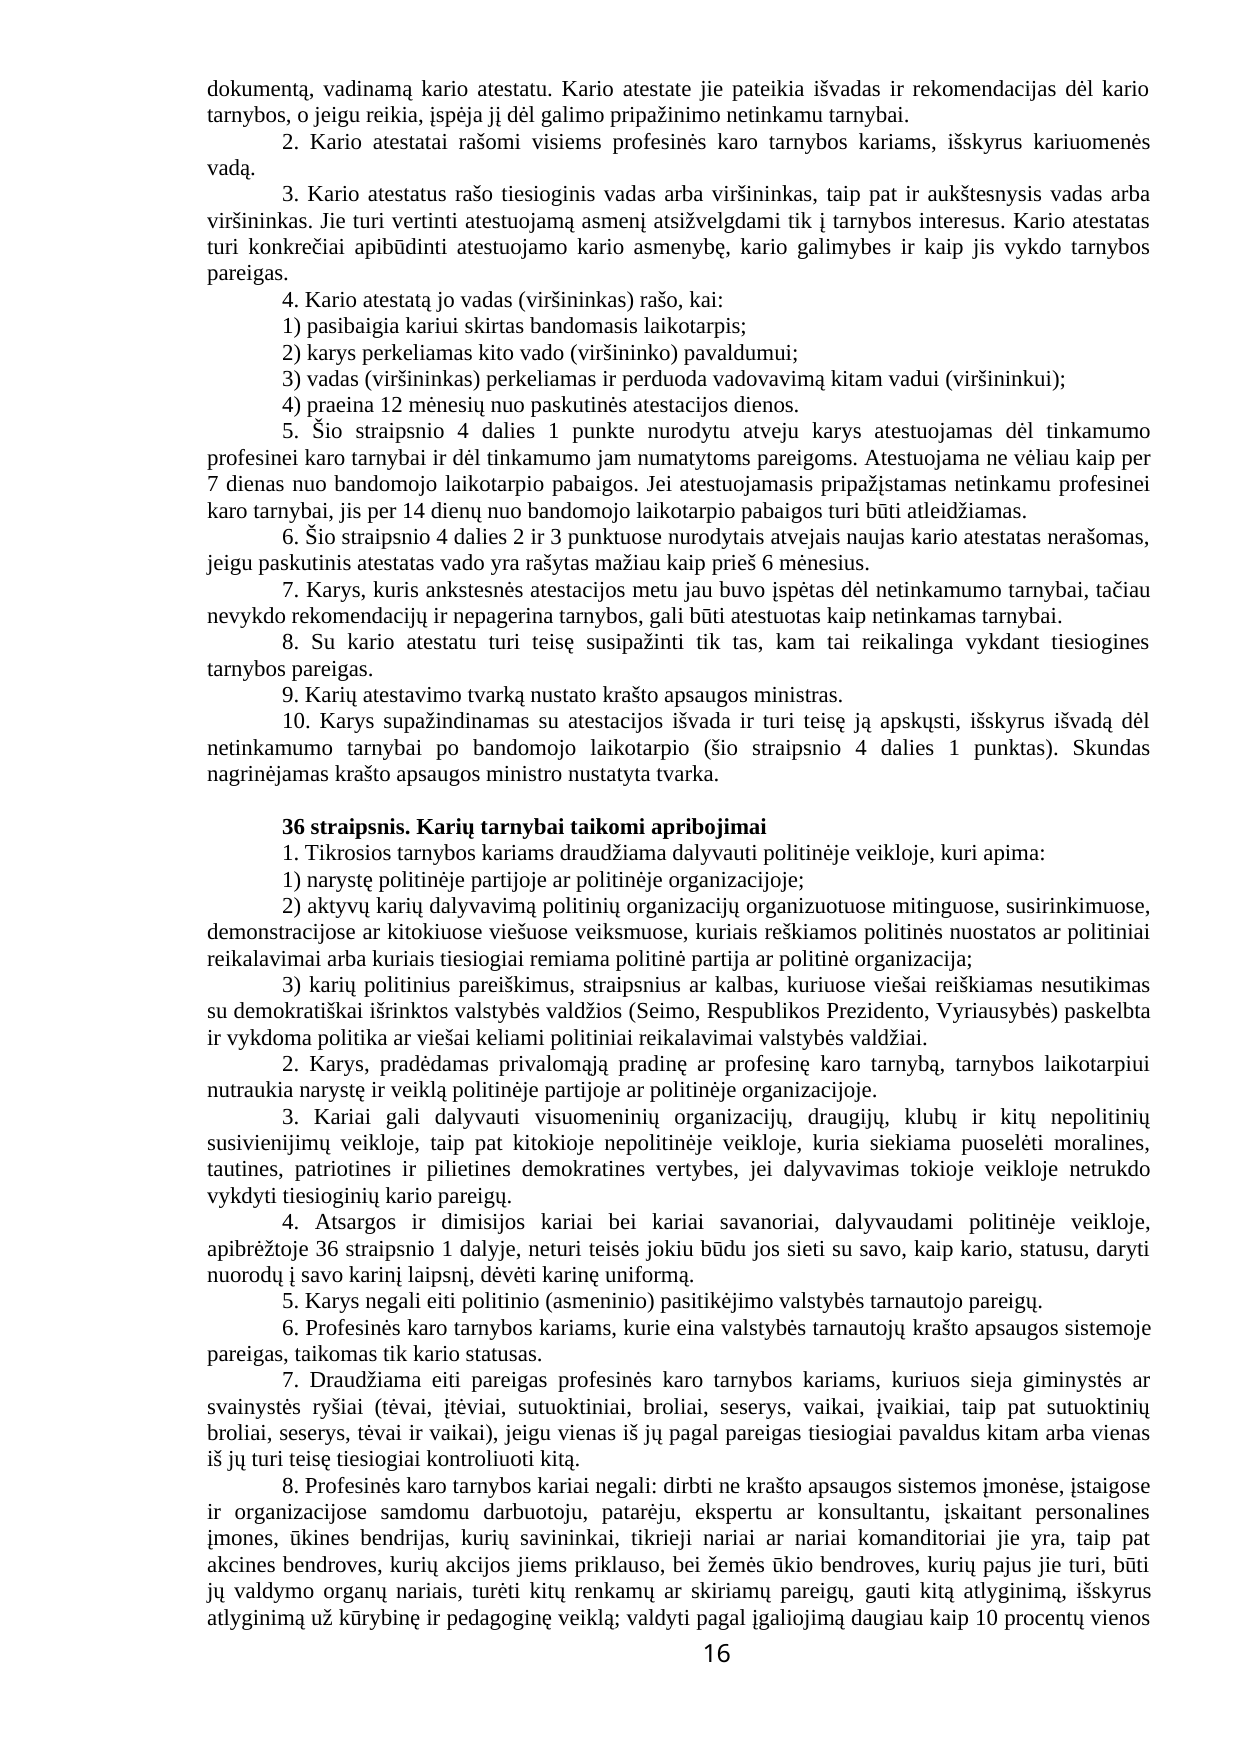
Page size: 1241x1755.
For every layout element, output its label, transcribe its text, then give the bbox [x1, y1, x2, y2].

text 8. Su kario atestatu turi teisę susipažinti tik tas, kam tai reikalinga vykdant tiesiogines tarnybos pareigas. [207, 628, 1152, 681]
text 1) narystę politinėje partijoje ar politinėje organizacijoje; [207, 866, 1152, 892]
text 9. Karių atestavimo tvarką nustato krašto apsaugos ministras. [207, 681, 1152, 707]
text 2. Kario atestatai rašomi visiems profesinės karo tarnybos kariams, išskyrus kariuomenės vadą. [207, 128, 1152, 180]
text 5. Karys negali eiti politinio (asmeninio) pasitikėjimo valstybės tarnautojo pareigų. [207, 1287, 1152, 1314]
text 1. Tikrosios tarnybos kariams draudžiama dalyvauti politinėje veikloje, kuri apima: [207, 839, 1152, 866]
text 10. Karys supažindinamas su atestacijos išvada ir turi teisę ją apskųsti, išskyrus išvadą dėl netinkamumo tarnybai po bandomojo laikotarpio (šio straipsnio 4 dalies 1 punktas). Skundas nagrinėjamas krašto apsaugos ministro nustatyta tvarka. [207, 707, 1152, 787]
text 2. Karys, pradėdamas privalomąją pradinę ar profesinę karo tarnybą, tarnybos laikotarpiui nutraukia narystę ir veiklą politinėje partijoje ar politinėje organizacijoje. [207, 1050, 1152, 1103]
text 6. Šio straipsnio 4 dalies 2 ir 3 punktuose nurodytais atvejais naujas kario atestatas nerašomas, jeigu paskutinis atestatas vado yra rašytas mažiau kaip prieš 6 mėnesius. [207, 523, 1152, 576]
text 6. Profesinės karo tarnybos kariams, kurie eina valstybės tarnautojų krašto apsaugos sistemoje pareigas, taikomas tik kario statusas. [207, 1314, 1152, 1366]
text 1) pasibaigia kariui skirtas bandomasis laikotarpis; [207, 312, 1152, 338]
text 4. Atsargos ir dimisijos kariai bei kariai savanoriai, dalyvaudami politinėje veikloje, apibrėžtoje 36 straipsnio 1 dalyje, neturi teisės jokiu būdu jos sieti su savo, kaip kario, statusu, daryti nuorodų į savo karinį laipsnį, dėvėti karinę uniformą. [207, 1208, 1152, 1287]
text 4. Kario atestatą jo vadas (viršininkas) rašo, kai: [207, 286, 1152, 312]
text dokumentą, vadinamą kario atestatu. Kario atestate jie pateikia išvadas ir rekomendacijas dėl kario tarnybos, o jeigu reikia, įspėja jį dėl galimo pripažinimo netinkamu tarnybai. [207, 75, 1152, 128]
text 5. Šio straipsnio 4 dalies 1 punkte nurodytu atveju karys atestuojamas dėl tinkamumo profesinei karo tarnybai ir dėl tinkamumo jam numatytoms pareigoms. Atestuojama ne vėliau kaip per 7 dienas nuo bandomojo laikotarpio pabaigos. Jei atestuojamasis pripažįstamas netinkamu profesinei karo tarnybai, jis per 14 dienų nuo bandomojo laikotarpio pabaigos turi būti atleidžiamas. [207, 418, 1152, 523]
text 2) karys perkeliamas kito vado (viršininko) pavaldumui; [207, 338, 1152, 365]
text 7. Karys, kuris ankstesnės atestacijos metu jau buvo įspėtas dėl netinkamumo tarnybai, tačiau nevykdo rekomendacijų ir nepagerina tarnybos, gali būti atestuotas kaip netinkamas tarnybai. [207, 576, 1152, 628]
text 8. Profesinės karo tarnybos kariai negali: dirbti ne krašto apsaugos sistemos įmonėse, įstaigose ir organizacijose samdomu darbuotoju, patarėju, ekspertu ar konsultantu, įskaitant personalines įmones, ūkines bendrijas, kurių savininkai, tikrieji nariai ar nariai komanditoriai jie yra, taip pat akcines bendroves, kurių akcijos jiems priklauso, bei žemės ūkio bendroves, kurių pajus jie turi, būti jų valdymo organų nariais, turėti kitų renkamų ar skiriamų pareigų, gauti kitą atlyginimą, išskyrus atlyginimą už kūrybinę ir pedagoginę veiklą; valdyti pagal įgaliojimą daugiau kaip 10 procentų vienos [207, 1472, 1152, 1630]
text 36 straipsnis. Karių tarnybai taikomi apribojimai [207, 813, 1152, 839]
text 3) vadas (viršininkas) perkeliamas ir perduoda vadovavimą kitam vadui (viršininkui); [207, 365, 1152, 391]
text 2) aktyvų karių dalyvavimą politinių organizacijų organizuotuose mitinguose, susirinkimuose, demonstracijose ar kitokiuose viešuose veiksmuose, kuriais reškiamos politinės nuostatos ar politiniai reikalavimai arba kuriais tiesiogiai remiama politinė partija ar politinė organizacija; [207, 892, 1152, 971]
text 7. Draudžiama eiti pareigas profesinės karo tarnybos kariams, kuriuos sieja giminystės ar svainystės ryšiai (tėvai, įtėviai, sutuoktiniai, broliai, seserys, vaikai, įvaikiai, taip pat sutuoktinių broliai, seserys, tėvai ir vaikai), jeigu vienas iš jų pagal pareigas tiesiogiai pavaldus kitam arba vienas iš jų turi teisę tiesiogiai kontroliuoti kitą. [207, 1366, 1152, 1472]
text 3) karių politinius pareiškimus, straipsnius ar kalbas, kuriuose viešai reiškiamas nesutikimas su demokratiškai išrinktos valstybės valdžios (Seimo, Respublikos Prezidento, Vyriausybės) paskelbta ir vykdoma politika ar viešai keliami politiniai reikalavimai valstybės valdžiai. [207, 971, 1152, 1050]
text 4) praeina 12 mėnesių nuo paskutinės atestacijos dienos. [207, 391, 1152, 418]
text 3. Kariai gali dalyvauti visuomeninių organizacijų, draugijų, klubų ir kitų nepolitinių susivienijimų veikloje, taip pat kitokioje nepolitinėje veikloje, kuria siekiama puoselėti moralines, tautines, patriotines ir pilietines demokratines vertybes, jei dalyvavimas tokioje veikloje netrukdo vykdyti tiesioginių kario pareigų. [207, 1103, 1152, 1208]
text 3. Kario atestatus rašo tiesioginis vadas arba viršininkas, taip pat ir aukštesnysis vadas arba viršininkas. Jie turi vertinti atestuojamą asmenį atsižvelgdami tik į tarnybos interesus. Kario atestatas turi konkrečiai apibūdinti atestuojamo kario asmenybę, kario galimybes ir kaip jis vykdo tarnybos pareigas. [207, 180, 1152, 286]
